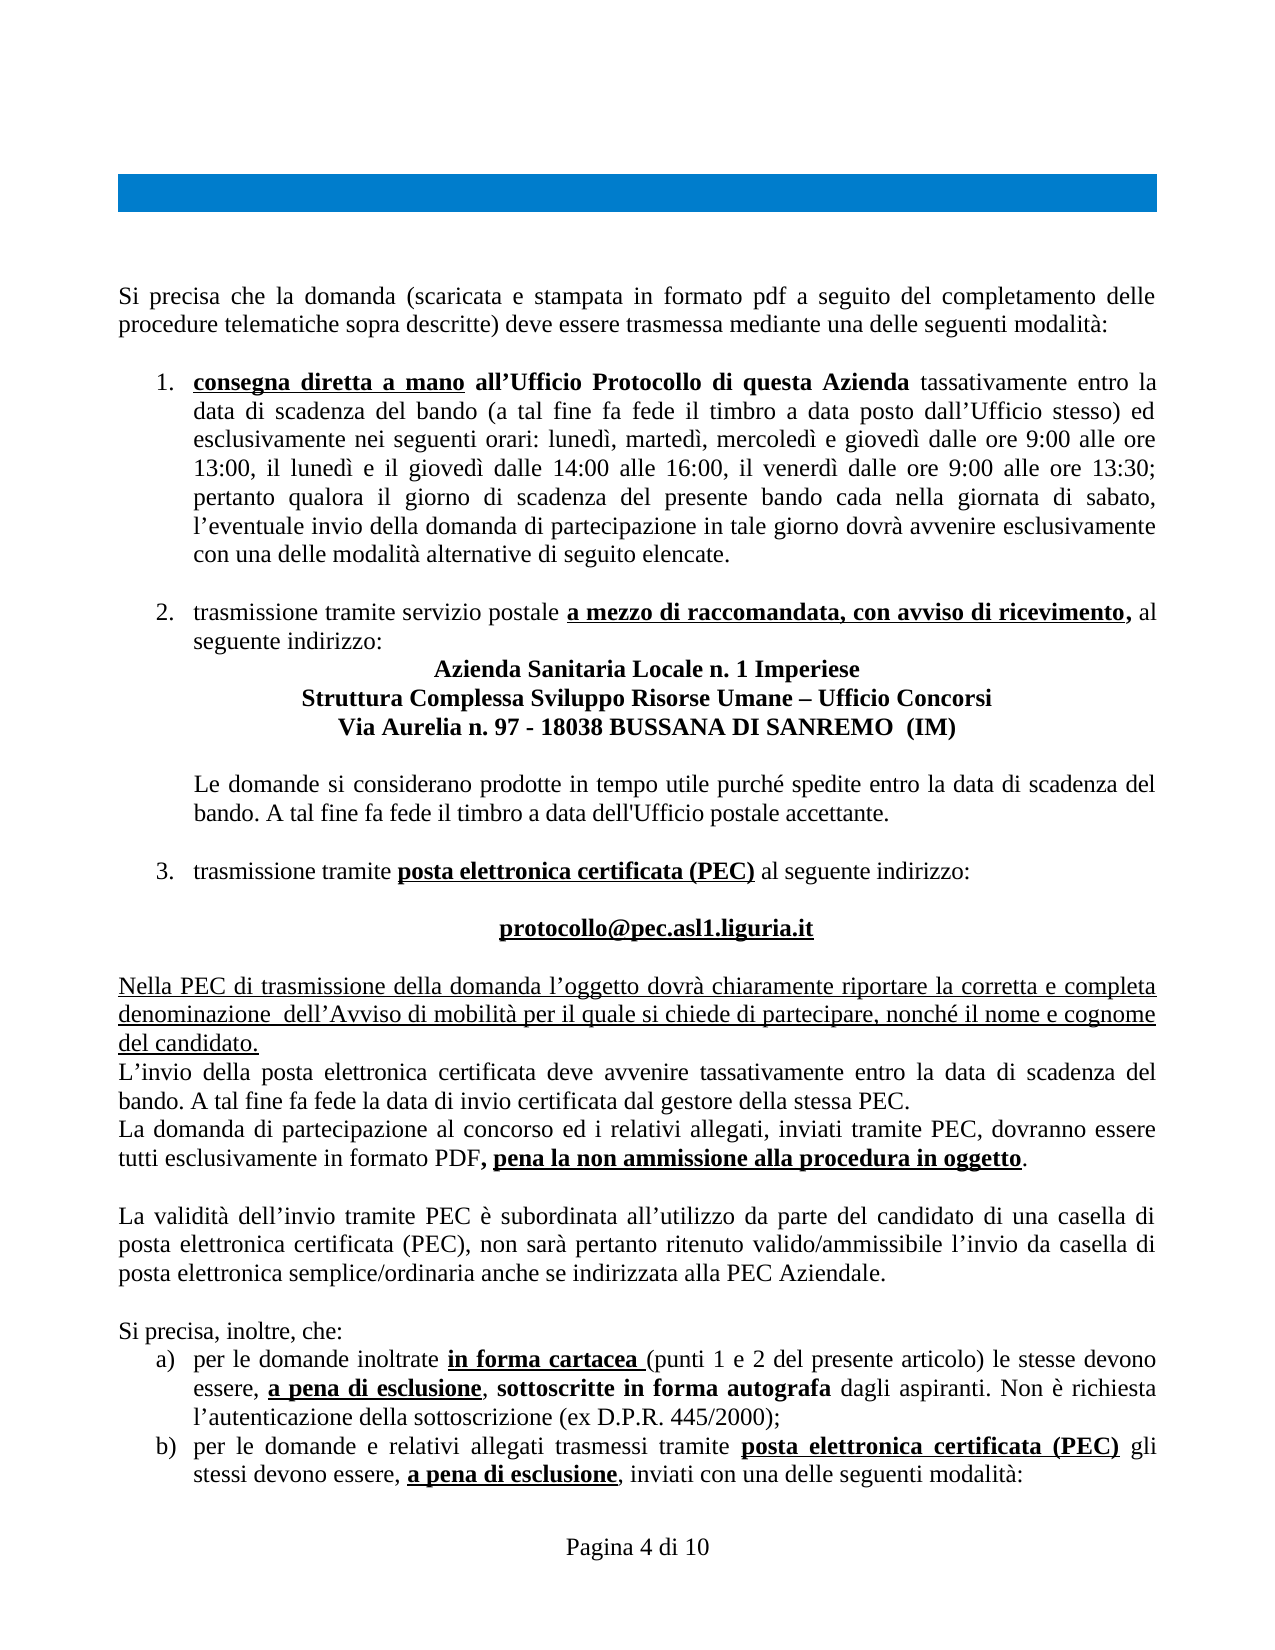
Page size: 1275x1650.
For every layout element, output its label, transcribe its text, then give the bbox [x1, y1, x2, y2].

list consegna diretta a mano all’Ufficio Protocollo di questa Azienda tassativamente entro la data di scadenza del bando (a tal fine fa fede il timbro a data posto dall’Ufficio stesso) ed esclusivamente nei seguenti orari: lunedì, martedì, mercoledì e giovedì dalle ore 9:00 alle ore 13:00, il lunedì e il giovedì dalle 14:00 alle 16:00, il venerdì dalle ore 9:00 alle ore 13:30; pertanto qualora il giorno di scadenza del presente bando cada nella giornata di sabato, l’eventuale invio della domanda di partecipazione in tale giorno dovrà avvenire esclusivamente con una delle modalità alternative di seguito elencate. [156, 367, 1157, 568]
text La validità dell’invio tramite PEC è subordinata all’utilizzo da parte del candidato di una casella di posta elettronica certificata (PEC), non sarà pertanto ritenuto valido/ammissibile l’invio da casella di posta elettronica semplice/ordinaria anche se indirizzata alla PEC Aziendale. [118, 1201, 1157, 1287]
text Le domande si considerano prodotte in tempo utile purché spedite entro la data di scadenza del bando. A tal fine fa fede il timbro a data dell'Ufficio postale accettante. [193, 769, 1157, 827]
list trasmissione tramite servizio postale a mezzo di raccomandata, con avviso di ricevimento, al seguente indirizzo: [156, 597, 1157, 654]
list trasmissione tramite posta elettronica certificata (PEC) al seguente indirizzo: [156, 856, 1157, 884]
text protocollo@pec.asl1.liguria.it [156, 913, 1157, 942]
text L’invio della posta elettronica certificata deve avvenire tassativamente entro la data di scadenza del bando. A tal fine fa fede la data di invio certificata dal gestore della stessa PEC. [118, 1057, 1157, 1114]
text La domanda di partecipazione al concorso ed i relativi allegati, inviati tramite PEC, dovranno essere tutti esclusivamente in formato PDF, pena la non ammissione alla procedura in oggetto. [118, 1114, 1157, 1172]
text denominazione dell’Avviso di mobilità per il quale si chiede di partecipare, nonché il nome e cognome del candidato. [118, 997, 1157, 1057]
text Via Aurelia n. 97 - 18038 BUSSANA DI SANREMO (IM) [137, 712, 1157, 741]
list per le domande e relativi allegati trasmessi tramite posta elettronica certificata (PEC) gli stessi devono essere, a pena di esclusione, inviati con una delle seguenti modalità: [156, 1431, 1157, 1488]
text Azienda Sanitaria Locale n. 1 Imperiese [137, 654, 1157, 683]
text Si precisa, inoltre, che: [118, 1316, 1157, 1344]
text Nella PEC di trasmissione della domanda l’oggetto dovrà chiaramente riportare la corretta e completa [118, 971, 1157, 996]
list per le domande inoltrate in forma cartacea (punti 1 e 2 del presente articolo) le stesse devono essere, a pena di esclusione, sottoscritte in forma autografa dagli aspiranti. Non è richiesta l’autenticazione della sottoscrizione (ex D.P.R. 445/2000); [156, 1344, 1157, 1431]
text Struttura Complessa Sviluppo Risorse Umane – Ufficio Concorsi [137, 683, 1157, 712]
text Si precisa che la domanda (scaricata e stampata in formato pdf a seguito del completamento delle procedure telematiche sopra descritte) deve essere trasmessa mediante una delle seguenti modalità: [118, 281, 1157, 338]
